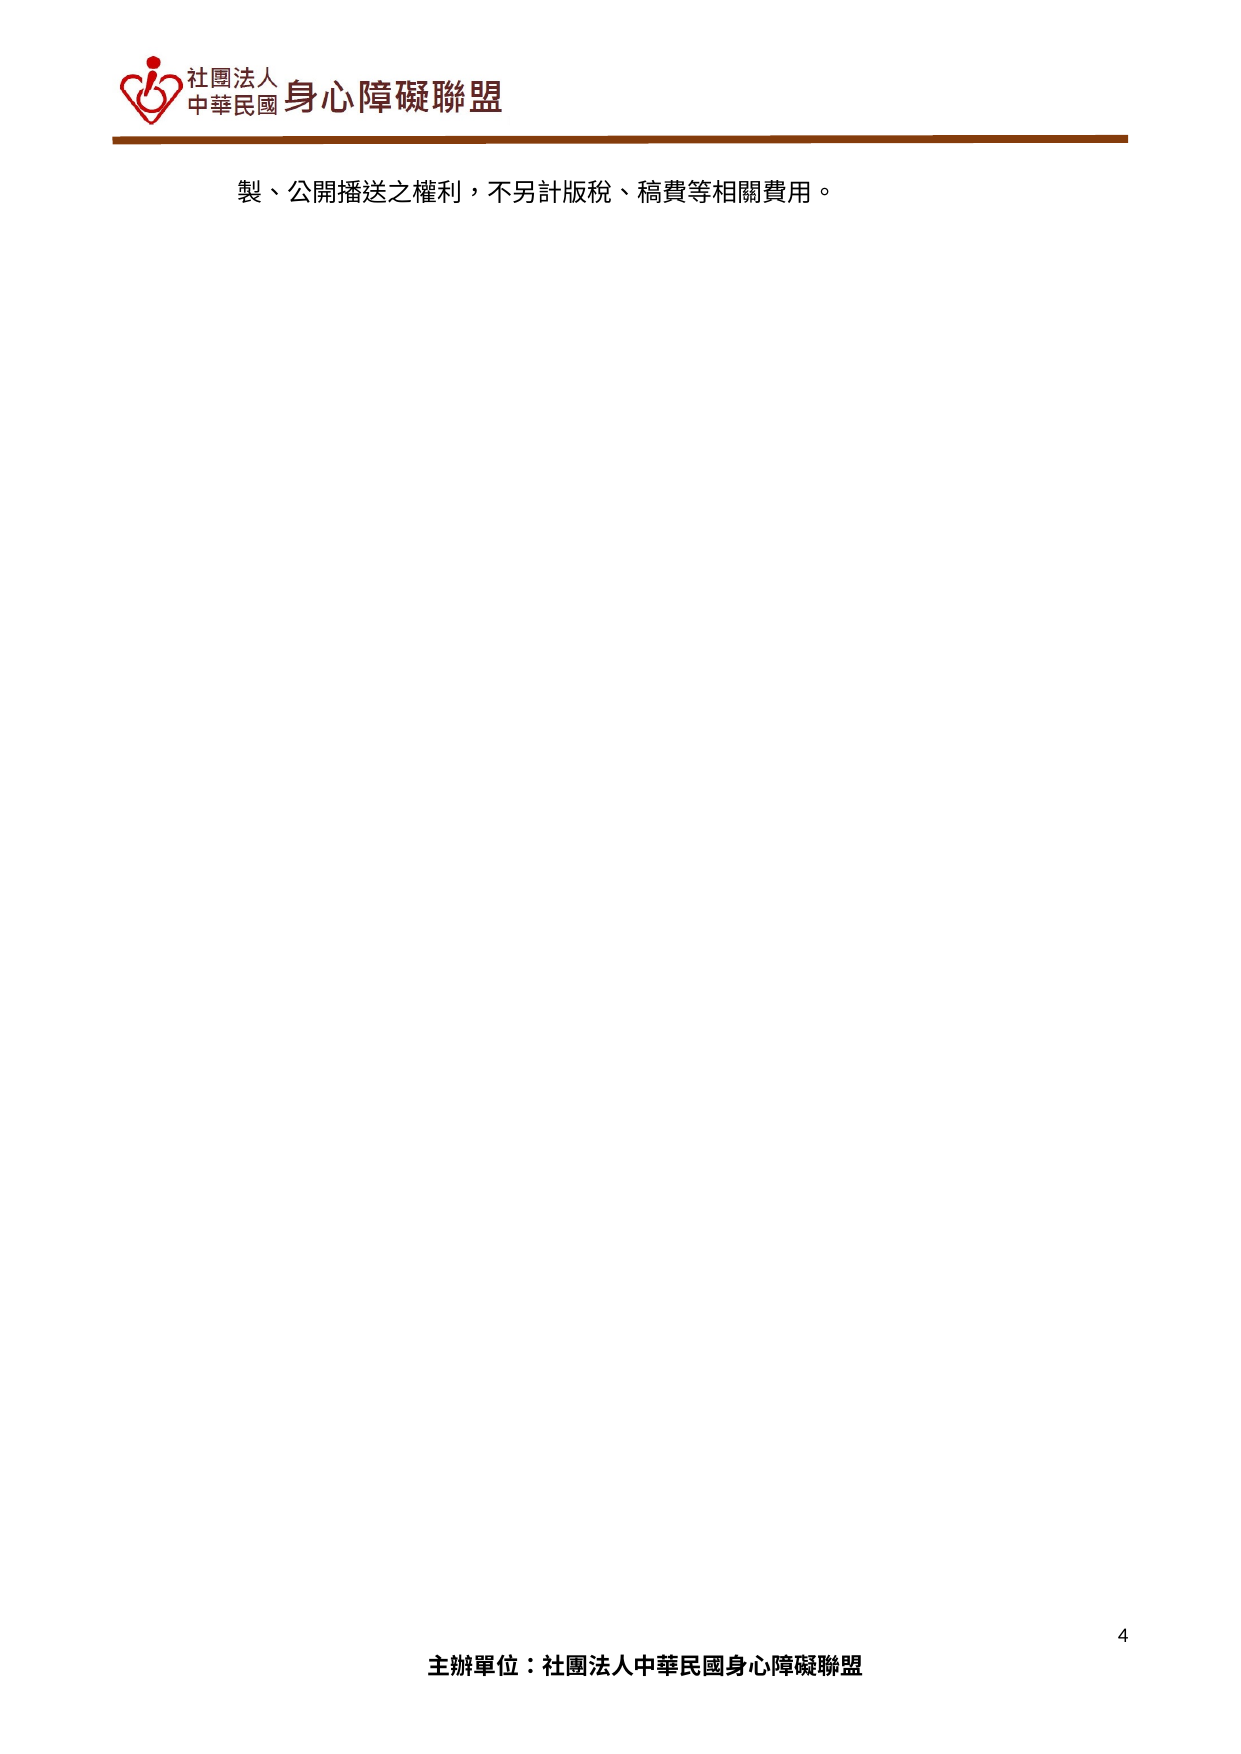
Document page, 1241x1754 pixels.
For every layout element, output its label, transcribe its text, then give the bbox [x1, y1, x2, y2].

list 製、公開播送之權利，不另計版稅、稿費等相關費用。 [237, 172, 1128, 209]
